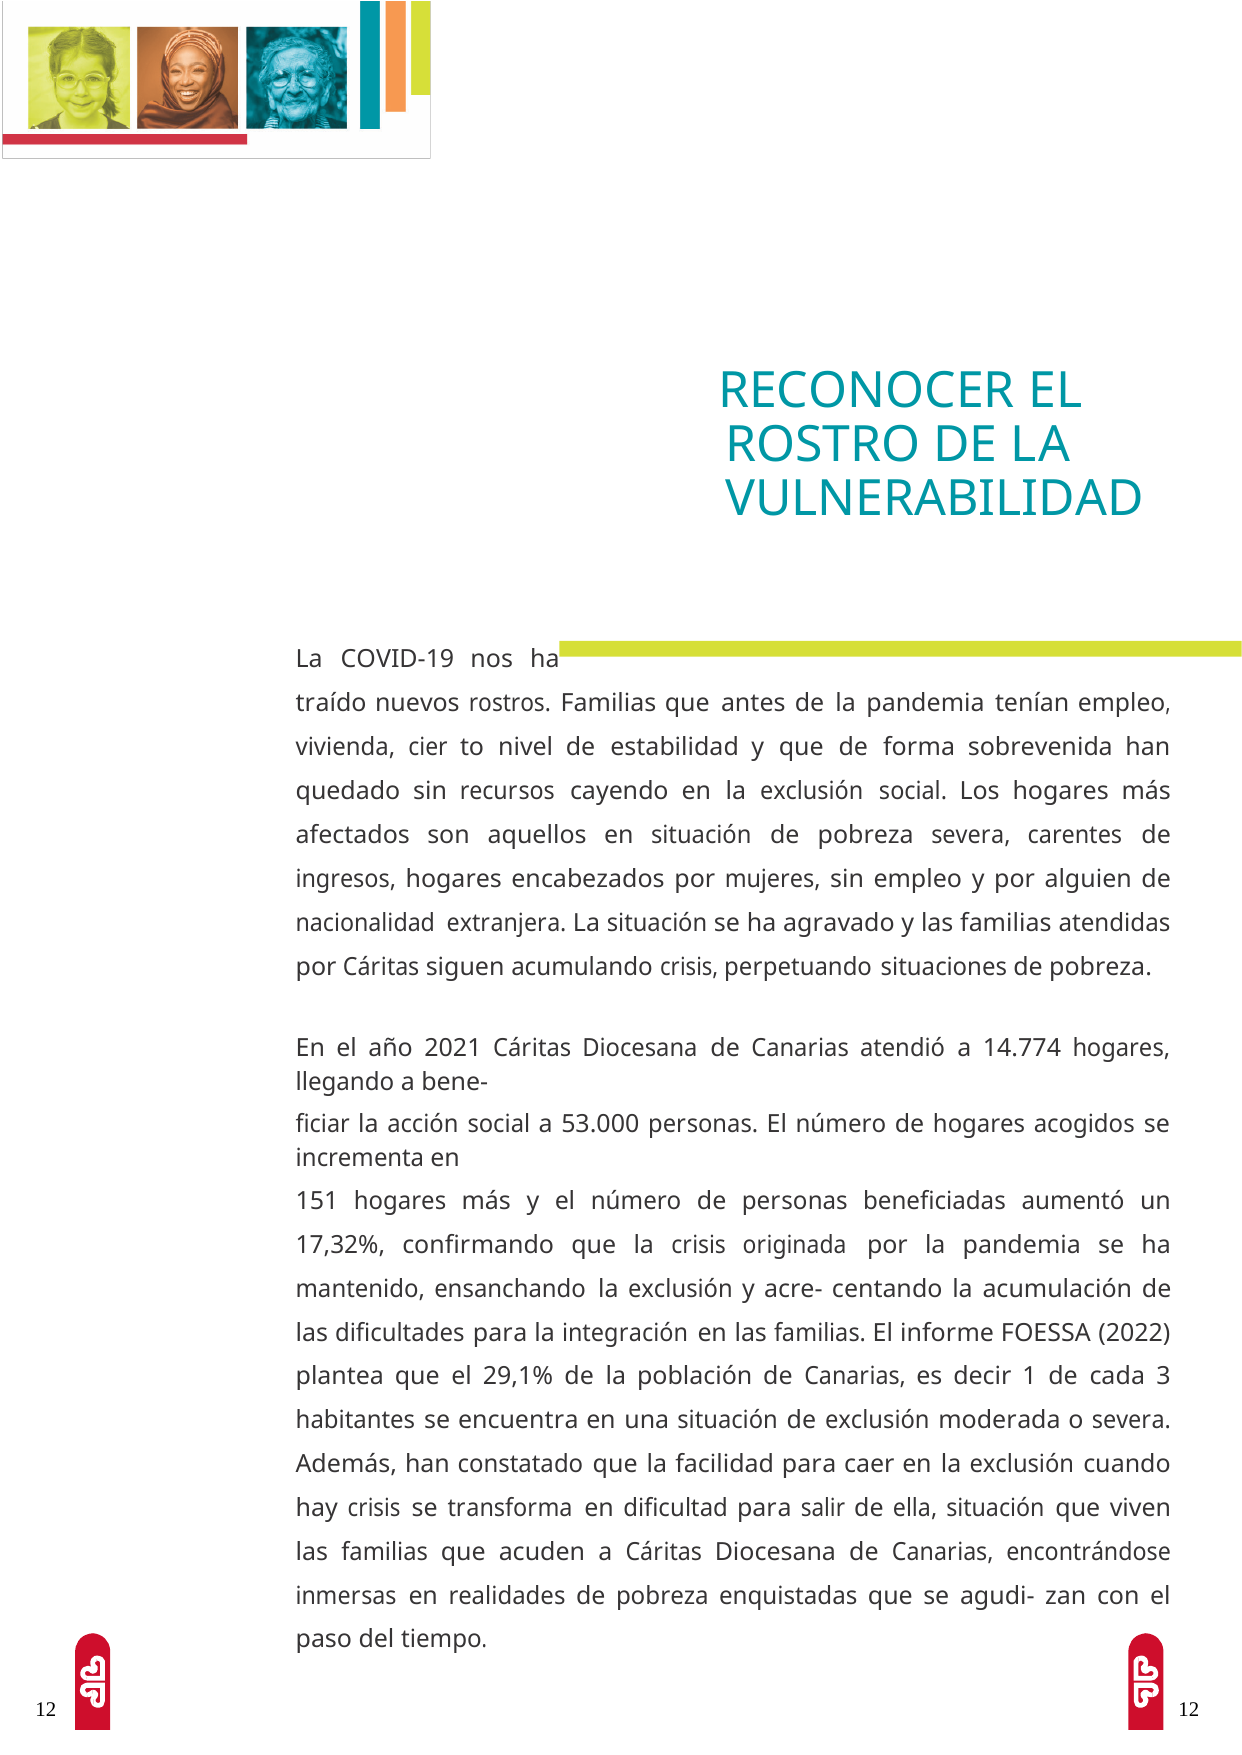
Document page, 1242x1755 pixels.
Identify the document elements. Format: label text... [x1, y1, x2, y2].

text RECONOCER EL ROSTRO DE LA VULNERABILIDAD [718, 364, 1176, 526]
text ficiar la acción social a 53.000 personas. El número de hogares acogidos se incrementa en [295, 1106, 1170, 1174]
text 151 hogares más y el número de personas beneficiadas aumentó un 17,32%, confirmando que la crisis originada por la pandemia se ha mantenido, ensanchando la exclusión y acre- centando la acumulación de las dificultades para la integración en las familias. El informe FOESSA (2022) plantea que el 29,1% de la población de Canarias, es decir 1 de cada 3 habitantes se encuentra en una situación de exclusión moderada o severa. Además, han constatado que la facilidad para caer en la exclusión cuando hay crisis se transforma en dificultad para salir de ella, situación que viven las familias que acuden a Cáritas Diocesana de Canarias, encontrándose inmersas en realidades de pobreza enquistadas que se agudi- zan con el paso del tiempo. [295, 1183, 1171, 1655]
text La COVID-19 nos ha traído nuevos rostros. Familias que antes de la pandemia tenían empleo, vivienda, cier to nivel de estabilidad y que de forma sobrevenida han quedado sin recursos cayendo en la exclusión social. Los hogares más afectados son aquellos en situación de pobreza severa, carentes de ingresos, hogares encabezados por mujeres, sin empleo y por alguien de nacionalidad extranjera. La situación se ha agravado y las familias atendidas por Cáritas siguen acumulando crisis, perpetuando situaciones de pobreza. [295, 641, 1171, 982]
text En el año 2021 Cáritas Diocesana de Canarias atendió a 14.774 hogares, llegando a bene- [295, 1029, 1171, 1098]
